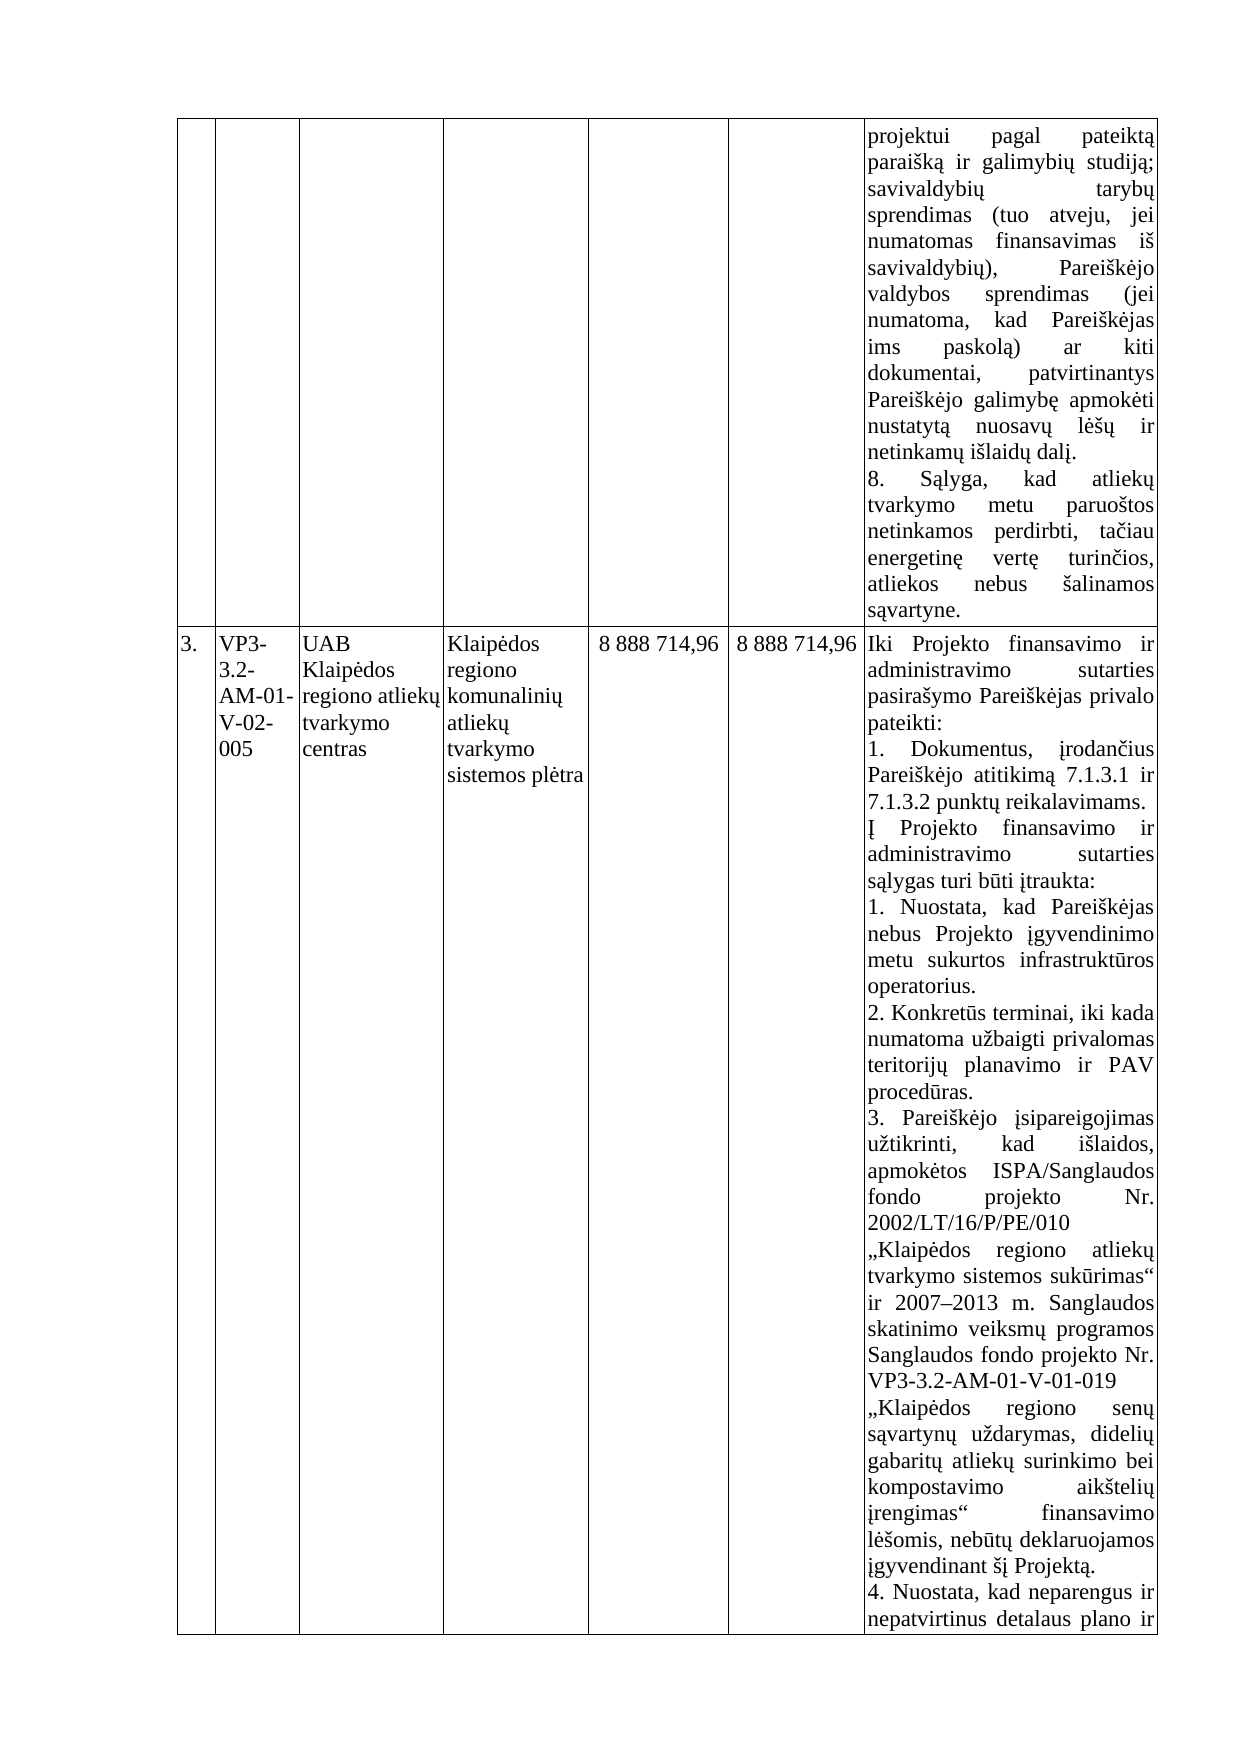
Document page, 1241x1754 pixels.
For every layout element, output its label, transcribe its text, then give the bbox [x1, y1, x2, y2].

table_cell 3. [178, 627, 215, 1634]
table_cell [300, 119, 443, 626]
table_cell [444, 119, 588, 626]
table_cell [216, 119, 299, 626]
table_cell 8 888 714,96 [729, 627, 864, 1634]
table_cell [729, 119, 864, 626]
table_cell projektui pagal pateiktą paraišką ir galimybių studiją; savivaldybių tarybų sprendimas (tuo atveju, jei numatomas finansavimas iš savivaldybių), Pareiškėjo valdybos sprendimas (jei numatoma, kad Pareiškėjas ims paskolą) ar kiti dokumentai, patvirtinantys Pareiškėjo galimybę apmokėti nustatytą nuosavų lėšų ir netinkamų išlaidų dalį. 8. Sąlyga, kad atliekų tvarkymo metu paruoštos netinkamos perdirbti, tačiau energetinę vertę turinčios, atliekos nebus šalinamos sąvartyne. [865, 119, 1157, 626]
table_cell UAB Klaipėdos regiono atliekų tvarkymo centras [300, 627, 443, 1634]
table_cell [589, 119, 728, 626]
table_cell 8 888 714,96 [589, 627, 728, 1634]
table_cell VP3-3.2-AM-01-V-02-005 [216, 627, 299, 1634]
table_cell [178, 119, 215, 626]
table_cell Iki Projekto finansavimo ir administravimo sutarties pasirašymo Pareiškėjas privalo pateikti: 1. Dokumentus, įrodančius Pareiškėjo atitikimą 7.1.3.1 ir 7.1.3.2 punktų reikalavimams. Į Projekto finansavimo ir administravimo sutarties sąlygas turi būti įtraukta: 1. Nuostata, kad Pareiškėjas nebus Projekto įgyvendinimo metu sukurtos infrastruktūros operatorius. 2. Konkretūs terminai, iki kada numatoma užbaigti privalomas teritorijų planavimo ir PAV procedūras. 3. Pareiškėjo įsipareigojimas užtikrinti, kad išlaidos, apmokėtos ISPA/Sanglaudos fondo projekto Nr. 2002/LT/16/P/PE/010 „Klaipėdos regiono atliekų tvarkymo sistemos sukūrimas“ ir 2007–2013 m. Sanglaudos skatinimo veiksmų programos Sanglaudos fondo projekto Nr. VP3-3.2-AM-01-V-01-019 „Klaipėdos regiono senų sąvartynų uždarymas, didelių gabaritų atliekų surinkimo bei kompostavimo aikštelių įrengimas“ finansavimo lėšomis, nebūtų deklaruojamos įgyvendinant šį Projektą. 4. Nuostata, kad neparengus ir nepatvirtinus detalaus plano ir [865, 627, 1157, 1634]
table_cell Klaipėdos regiono komunalinių atliekų tvarkymo sistemos plėtra [444, 627, 588, 1634]
